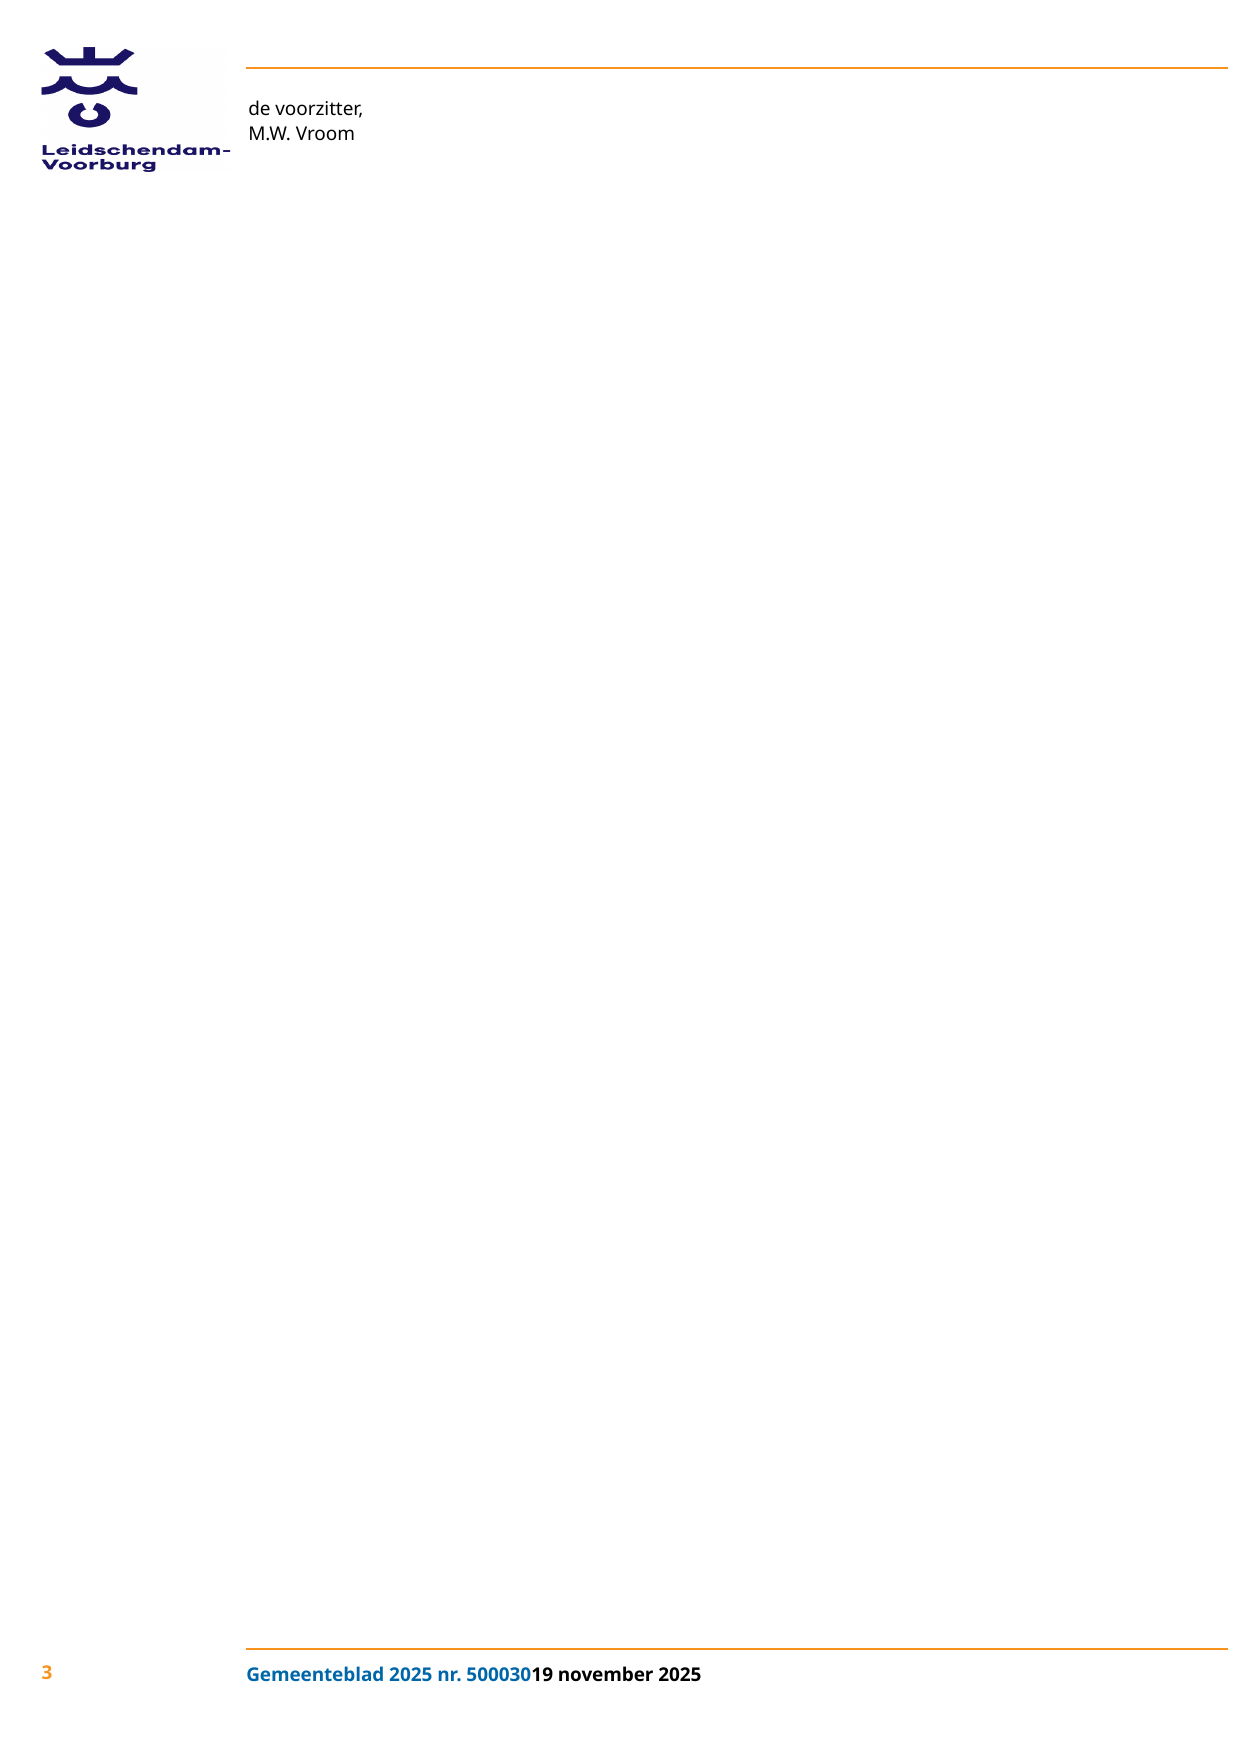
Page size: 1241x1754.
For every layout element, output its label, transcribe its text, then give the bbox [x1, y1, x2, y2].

picture [41, 47, 231, 172]
text de voorzitter, [248, 95, 1152, 121]
text M.W. Vroom [248, 121, 1152, 146]
